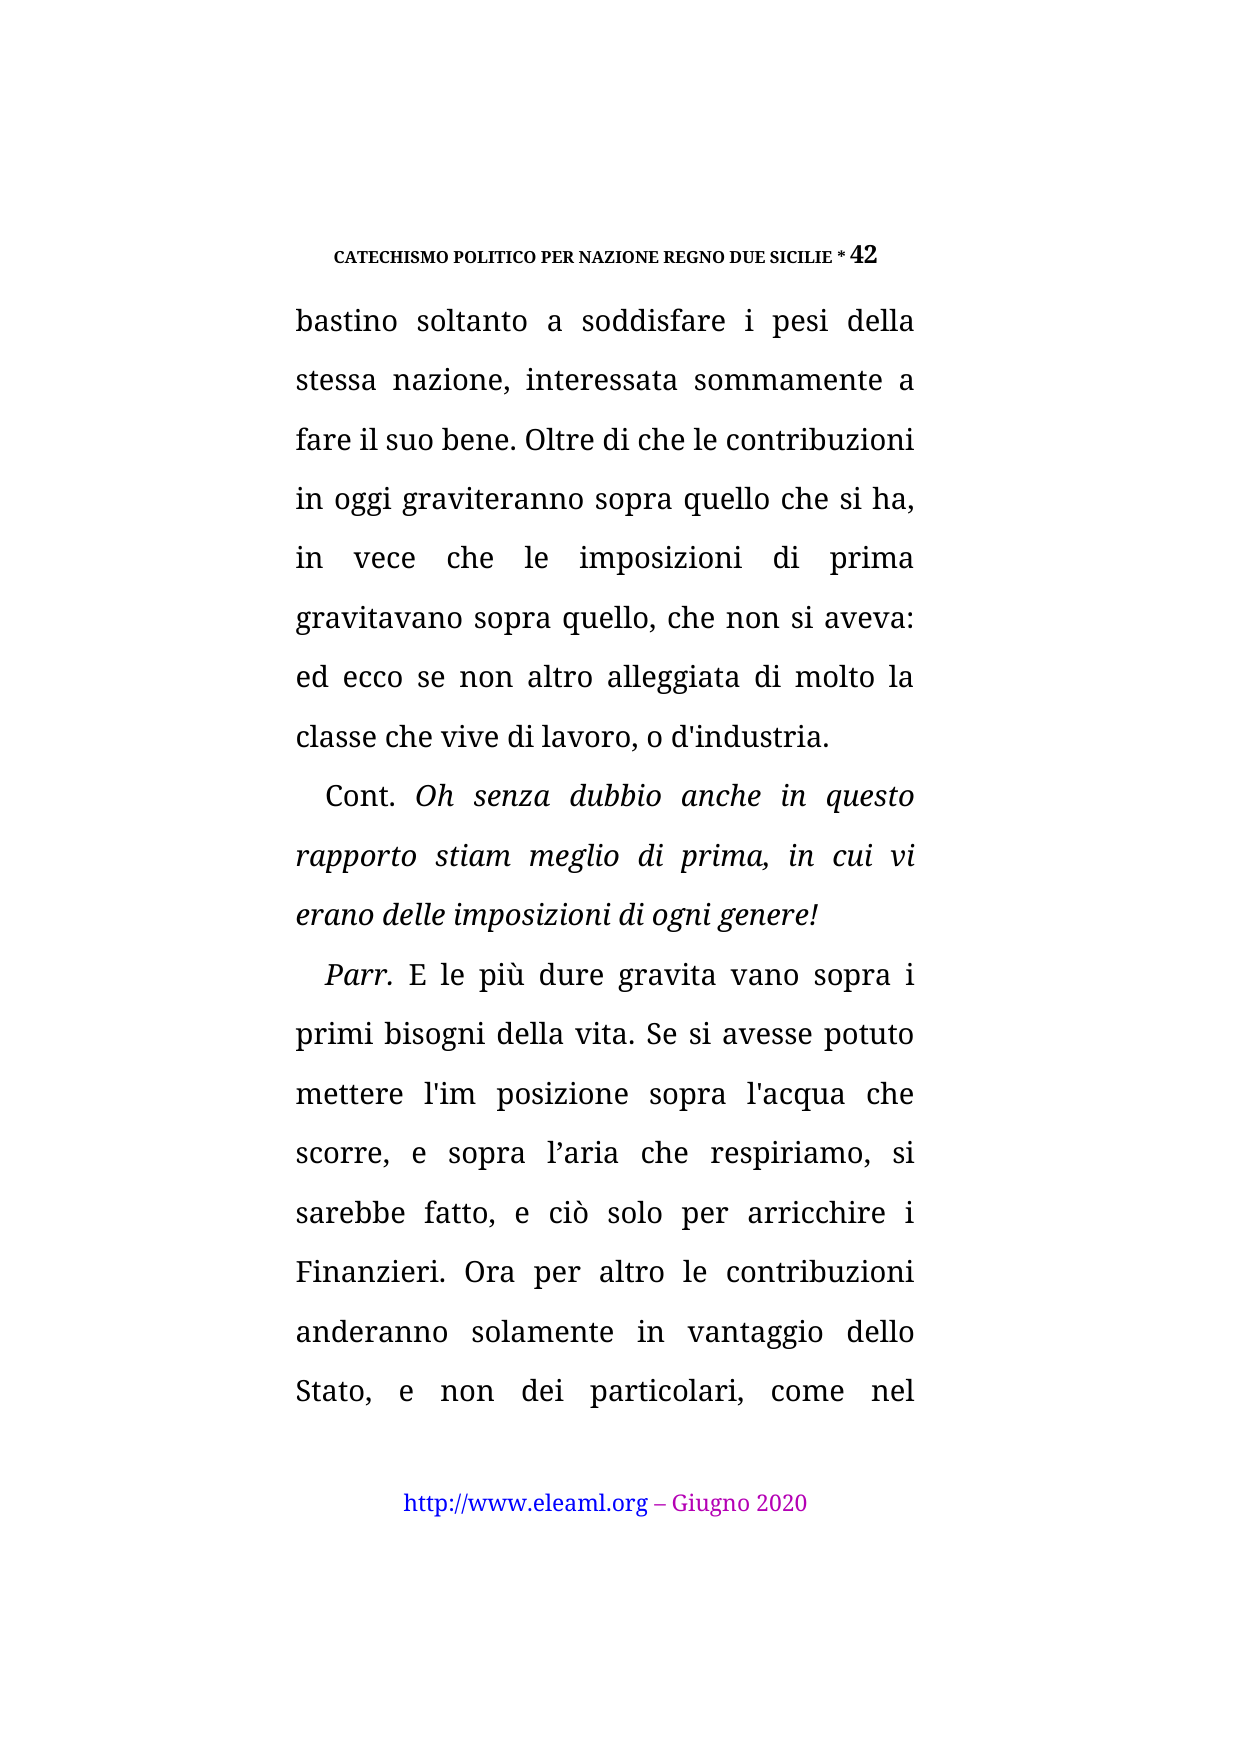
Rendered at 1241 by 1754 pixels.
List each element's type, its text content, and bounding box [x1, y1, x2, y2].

text bastino soltanto a soddisfare i pesi della stessa nazione, interessata sommamente a fare il suo bene. Oltre di che le contribuzioni in oggi graviteranno sopra quello che si ha, in vece che le imposizioni di prima gravitavano sopra quello, che non si aveva: ed ecco se non altro alleggiata di molto la classe che vive di lavoro, o d'industria. [295, 300, 915, 756]
text Cont. Oh senza dubbio anche in questo rapporto stiam meglio di prima, in cui vi erano delle imposizioni di ogni genere! [295, 776, 915, 934]
text Parr. E le più dure gravita vano sopra i primi bisogni della vita. Se si avesse potuto mettere l'im posizione sopra l'acqua che scorre, e sopra l’aria che respiriamo, si sarebbe fatto, e ciò solo per arricchire i Finanzieri. Ora per altro le contribuzioni anderanno solamente in vantaggio dello Stato, e non dei particolari, come nel [295, 954, 915, 1410]
